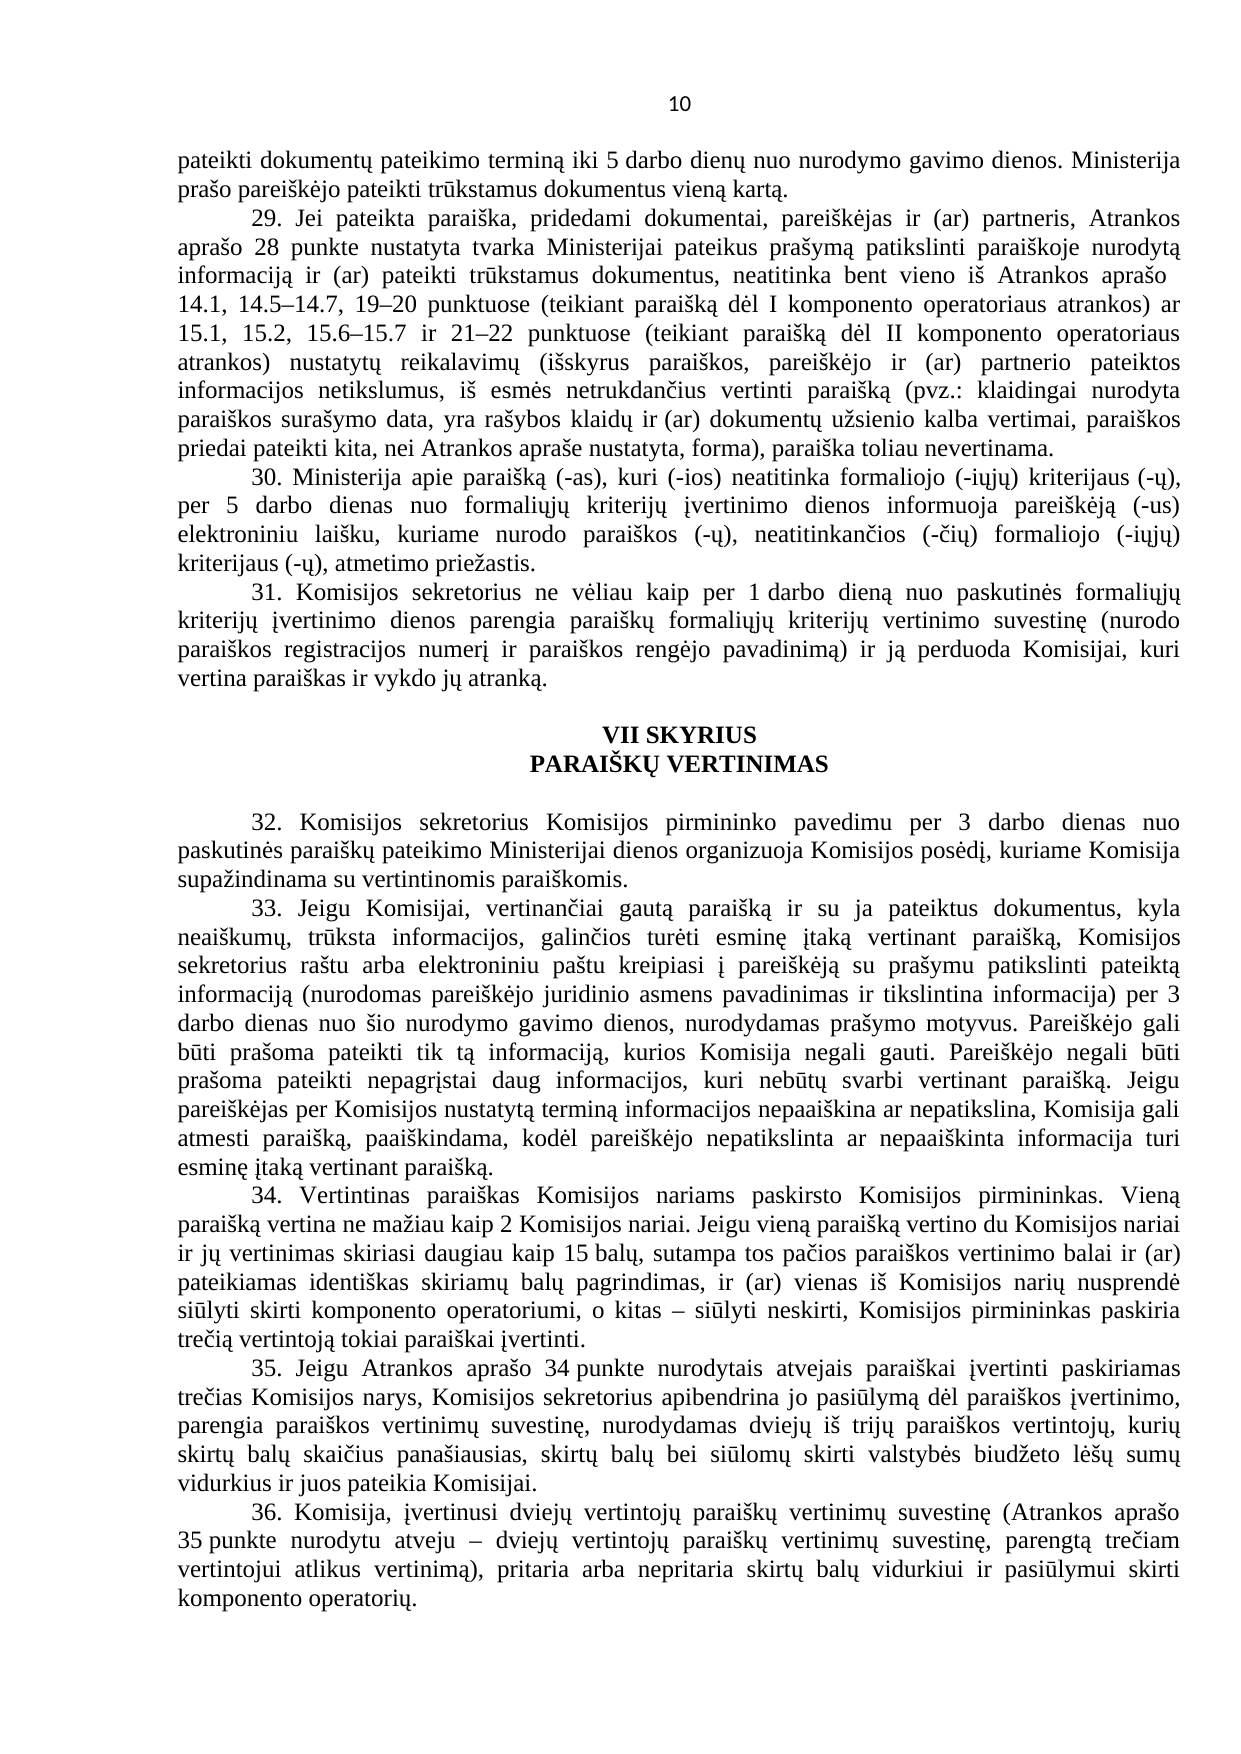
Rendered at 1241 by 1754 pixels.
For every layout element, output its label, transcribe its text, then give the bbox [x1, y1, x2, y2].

text VII SKYRIUS [177, 720, 1181, 749]
text 33. Jeigu Komisijai, vertinančiai gautą paraišką ir su ja pateiktus dokumentus, kyla neaiškumų, trūksta informacijos, galinčios turėti esminę įtaką vertinant paraišką, Komisijos sekretorius raštu arba elektroniniu paštu kreipiasi į pareiškėją su prašymu patikslinti pateiktą informaciją (nurodomas pareiškėjo juridinio asmens pavadinimas ir tikslintina informacija) per 3 darbo dienas nuo šio nurodymo gavimo dienos, nurodydamas prašymo motyvus. Pareiškėjo gali būti prašoma pateikti tik tą informaciją, kurios Komisija negali gauti. Pareiškėjo negali būti prašoma pateikti nepagrįstai daug informacijos, kuri nebūtų svarbi vertinant paraišką. Jeigu pareiškėjas per Komisijos nustatytą terminą informacijos nepaaiškina ar nepatikslina, Komisija gali atmesti paraišką, paaiškindama, kodėl pareiškėjo nepatikslinta ar nepaaiškinta informacija turi esminę įtaką vertinant paraišką. [177, 893, 1181, 1180]
text PARAIŠKŲ VERTINIMAS [177, 749, 1181, 778]
text 36. Komisija, įvertinusi dviejų vertintojų paraiškų vertinimų suvestinę (Atrankos aprašo 35 punkte nurodytu atveju – dviejų vertintojų paraiškų vertinimų suvestinę, parengtą trečiam vertintojui atlikus vertinimą), pritaria arba nepritaria skirtų balų vidurkiui ir pasiūlymui skirti komponento operatorių. [177, 1497, 1181, 1612]
text 31. Komisijos sekretorius ne vėliau kaip per 1 darbo dieną nuo paskutinės formaliųjų kriterijų įvertinimo dienos parengia paraiškų formaliųjų kriterijų vertinimo suvestinę (nurodo paraiškos registracijos numerį ir paraiškos rengėjo pavadinimą) ir ją perduoda Komisijai, kuri vertina paraiškas ir vykdo jų atranką. [177, 577, 1181, 692]
text pateikti dokumentų pateikimo terminą iki 5 darbo dienų nuo nurodymo gavimo dienos. Ministerija prašo pareiškėjo pateikti trūkstamus dokumentus vieną kartą. [177, 145, 1181, 203]
text 29. Jei pateikta paraiška, pridedami dokumentai, pareiškėjas ir (ar) partneris, Atrankos aprašo 28 punkte nustatyta tvarka Ministerijai pateikus prašymą patikslinti paraiškoje nurodytą informaciją ir (ar) pateikti trūkstamus dokumentus, neatitinka bent vieno iš Atrankos aprašo 14.1, 14.5–14.7, 19–20 punktuose (teikiant paraišką dėl I komponento operatoriaus atrankos) ar 15.1, 15.2, 15.6–15.7 ir 21–22 punktuose (teikiant paraišką dėl II komponento operatoriaus atrankos) nustatytų reikalavimų (išskyrus paraiškos, pareiškėjo ir (ar) partnerio pateiktos informacijos netikslumus, iš esmės netrukdančius vertinti paraišką (pvz.: klaidingai nurodyta paraiškos surašymo data, yra rašybos klaidų ir (ar) dokumentų užsienio kalba vertimai, paraiškos priedai pateikti kita, nei Atrankos apraše nustatyta, forma), paraiška toliau nevertinama. [177, 203, 1181, 462]
text 35. Jeigu Atrankos aprašo 34 punkte nurodytais atvejais paraiškai įvertinti paskiriamas trečias Komisijos narys, Komisijos sekretorius apibendrina jo pasiūlymą dėl paraiškos įvertinimo, parengia paraiškos vertinimų suvestinę, nurodydamas dviejų iš trijų paraiškos vertintojų, kurių skirtų balų skaičius panašiausias, skirtų balų bei siūlomų skirti valstybės biudžeto lėšų sumų vidurkius ir juos pateikia Komisijai. [177, 1353, 1181, 1497]
text 30. Ministerija apie paraišką (-as), kuri (-ios) neatitinka formaliojo (-iųjų) kriterijaus (‑ų), per 5 darbo dienas nuo formaliųjų kriterijų įvertinimo dienos informuoja pareiškėją (-us) elektroniniu laišku, kuriame nurodo paraiškos (-ų), neatitinkančios (-čių) formaliojo (-iųjų) kriterijaus (-ų), atmetimo priežastis. [177, 462, 1181, 577]
text 34. Vertintinas paraiškas Komisijos nariams paskirsto Komisijos pirmininkas. Vieną paraišką vertina ne mažiau kaip 2 Komisijos nariai. Jeigu vieną paraišką vertino du Komisijos nariai ir jų vertinimas skiriasi daugiau kaip 15 balų, sutampa tos pačios paraiškos vertinimo balai ir (ar) pateikiamas identiškas skiriamų balų pagrindimas, ir (ar) vienas iš Komisijos narių nusprendė siūlyti skirti komponento operatoriumi, o kitas – siūlyti neskirti, Komisijos pirmininkas paskiria trečią vertintoją tokiai paraiškai įvertinti. [177, 1180, 1181, 1353]
text 32. Komisijos sekretorius Komisijos pirmininko pavedimu per 3 darbo dienas nuo paskutinės paraiškų pateikimo Ministerijai dienos organizuoja Komisijos posėdį, kuriame Komisija supažindinama su vertintinomis paraiškomis. [177, 807, 1181, 893]
